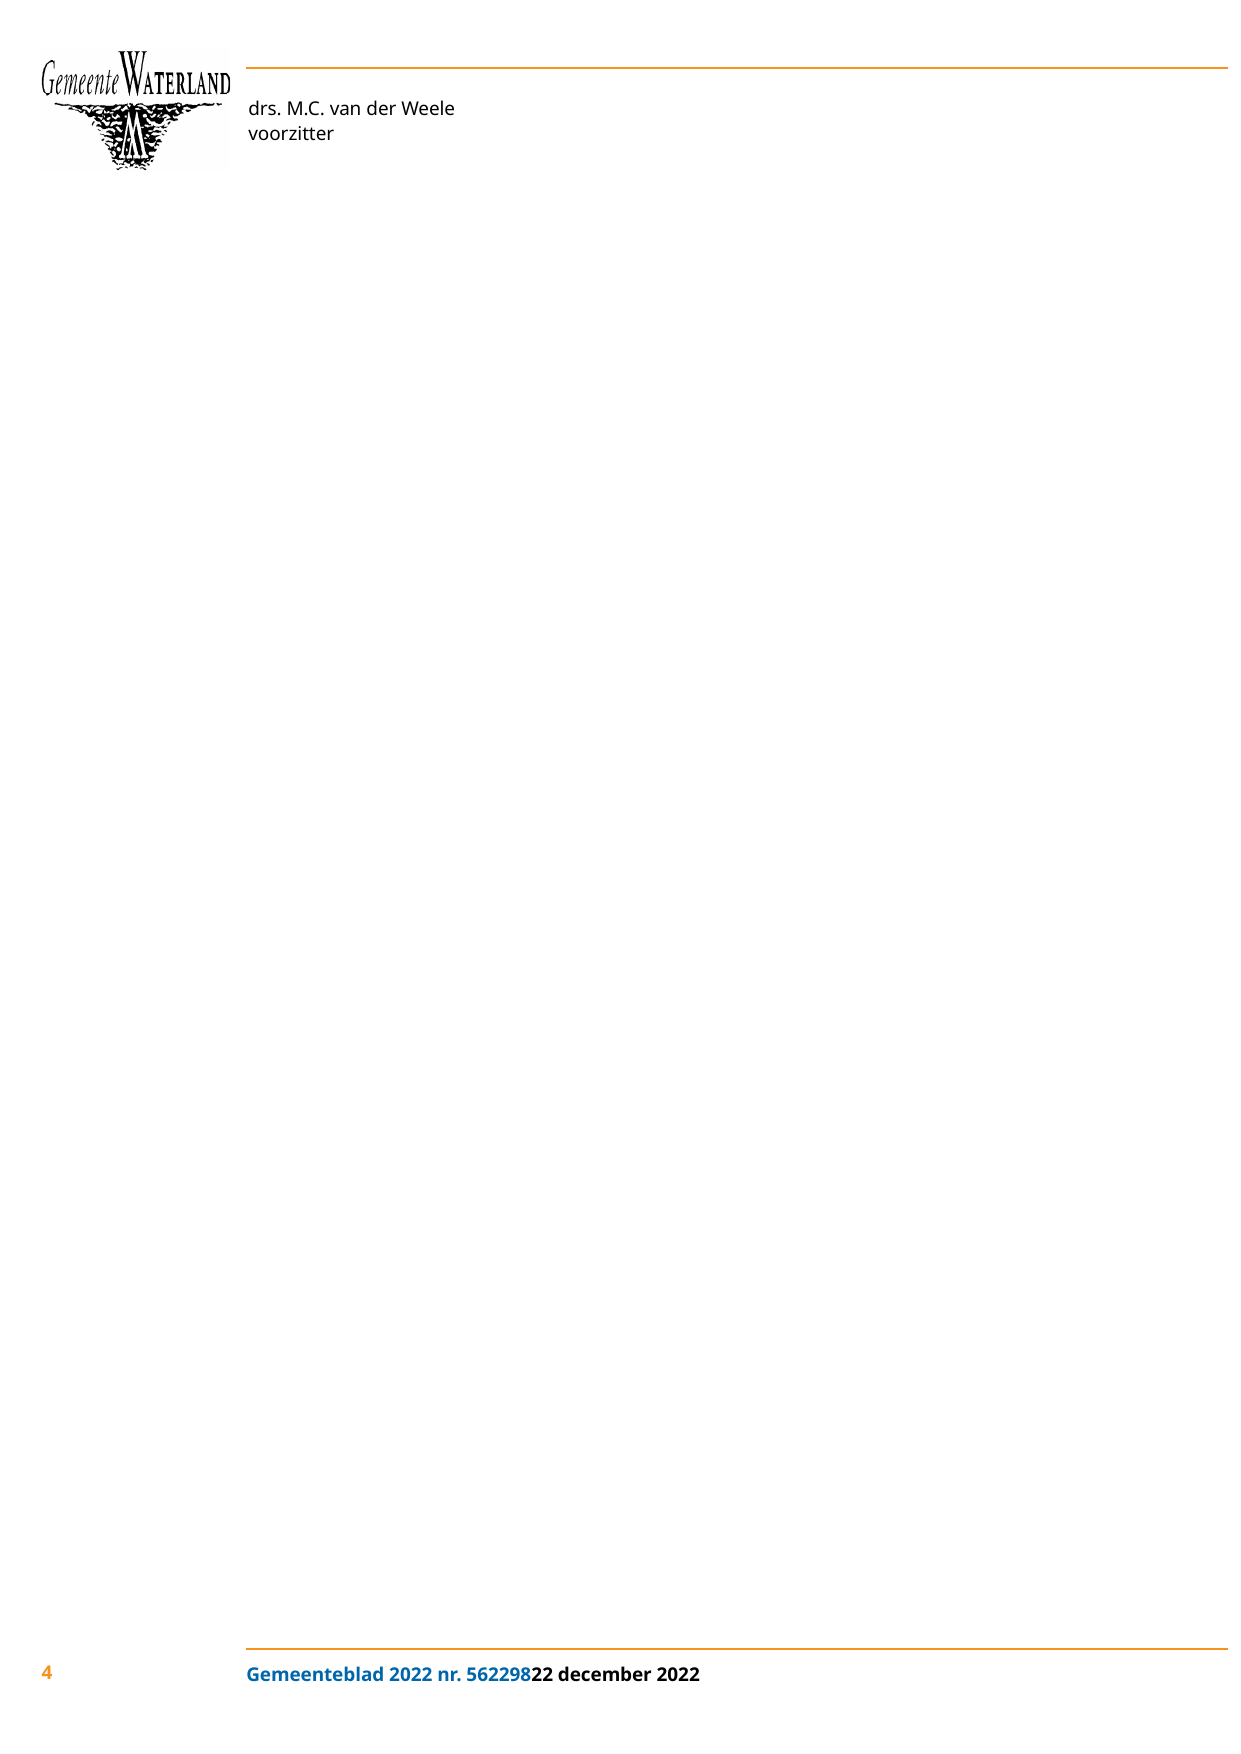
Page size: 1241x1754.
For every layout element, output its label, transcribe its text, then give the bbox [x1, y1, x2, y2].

text voorzitter [248, 121, 1152, 146]
text drs. M.C. van der Weele [248, 95, 1152, 121]
picture [41, 47, 231, 172]
